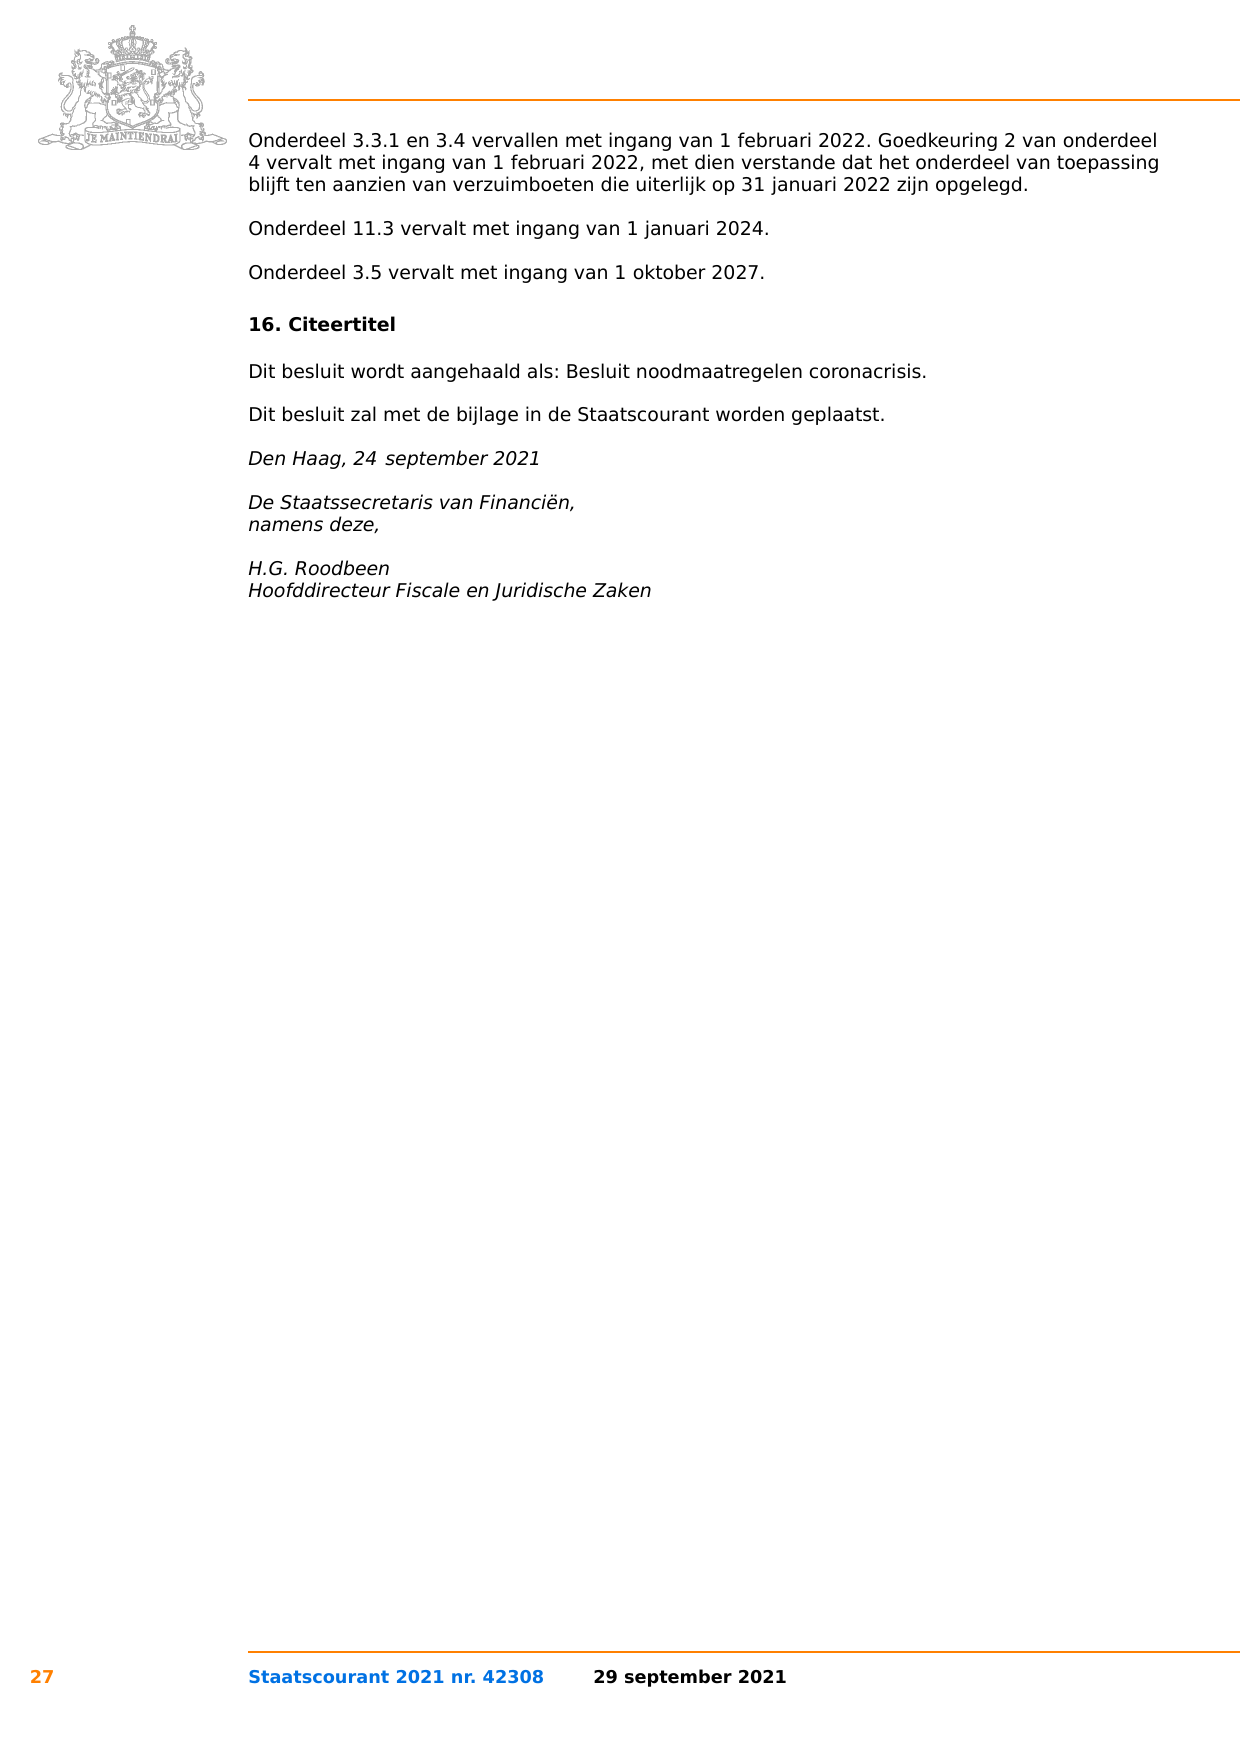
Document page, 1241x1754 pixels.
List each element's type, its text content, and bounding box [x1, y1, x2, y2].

picture [38, 25, 227, 150]
text Onderdeel 3.5 vervalt met ingang van 1 oktober 2027. [248, 262, 1163, 283]
text De Staatssecretaris van Financiën, namens deze, H.G. Roodbeen Hoofddirecteur Fiscale en Juridische Zaken [248, 492, 1163, 602]
text Dit besluit zal met de bijlage in de Staatscourant worden geplaatst. [248, 404, 1163, 426]
text Onderdeel 11.3 vervalt met ingang van 1 januari 2024. [248, 218, 1163, 240]
text Dit besluit wordt aangehaald als: Besluit noodmaatregelen coronacrisis. [248, 361, 1163, 382]
text Den Haag, 24 september 2021 [248, 448, 1163, 470]
subtitle 16. Citeertitel [248, 313, 1163, 336]
text Onderdeel 3.3.1 en 3.4 vervallen met ingang van 1 februari 2022. Goedkeuring 2 van onderdeel 4 vervalt met ingang van 1 februari 2022, met dien verstande dat het onderdeel van toepassing blijft ten aanzien van verzuimboeten die uiterlijk op 31 januari 2022 zijn opgelegd. [248, 130, 1163, 196]
